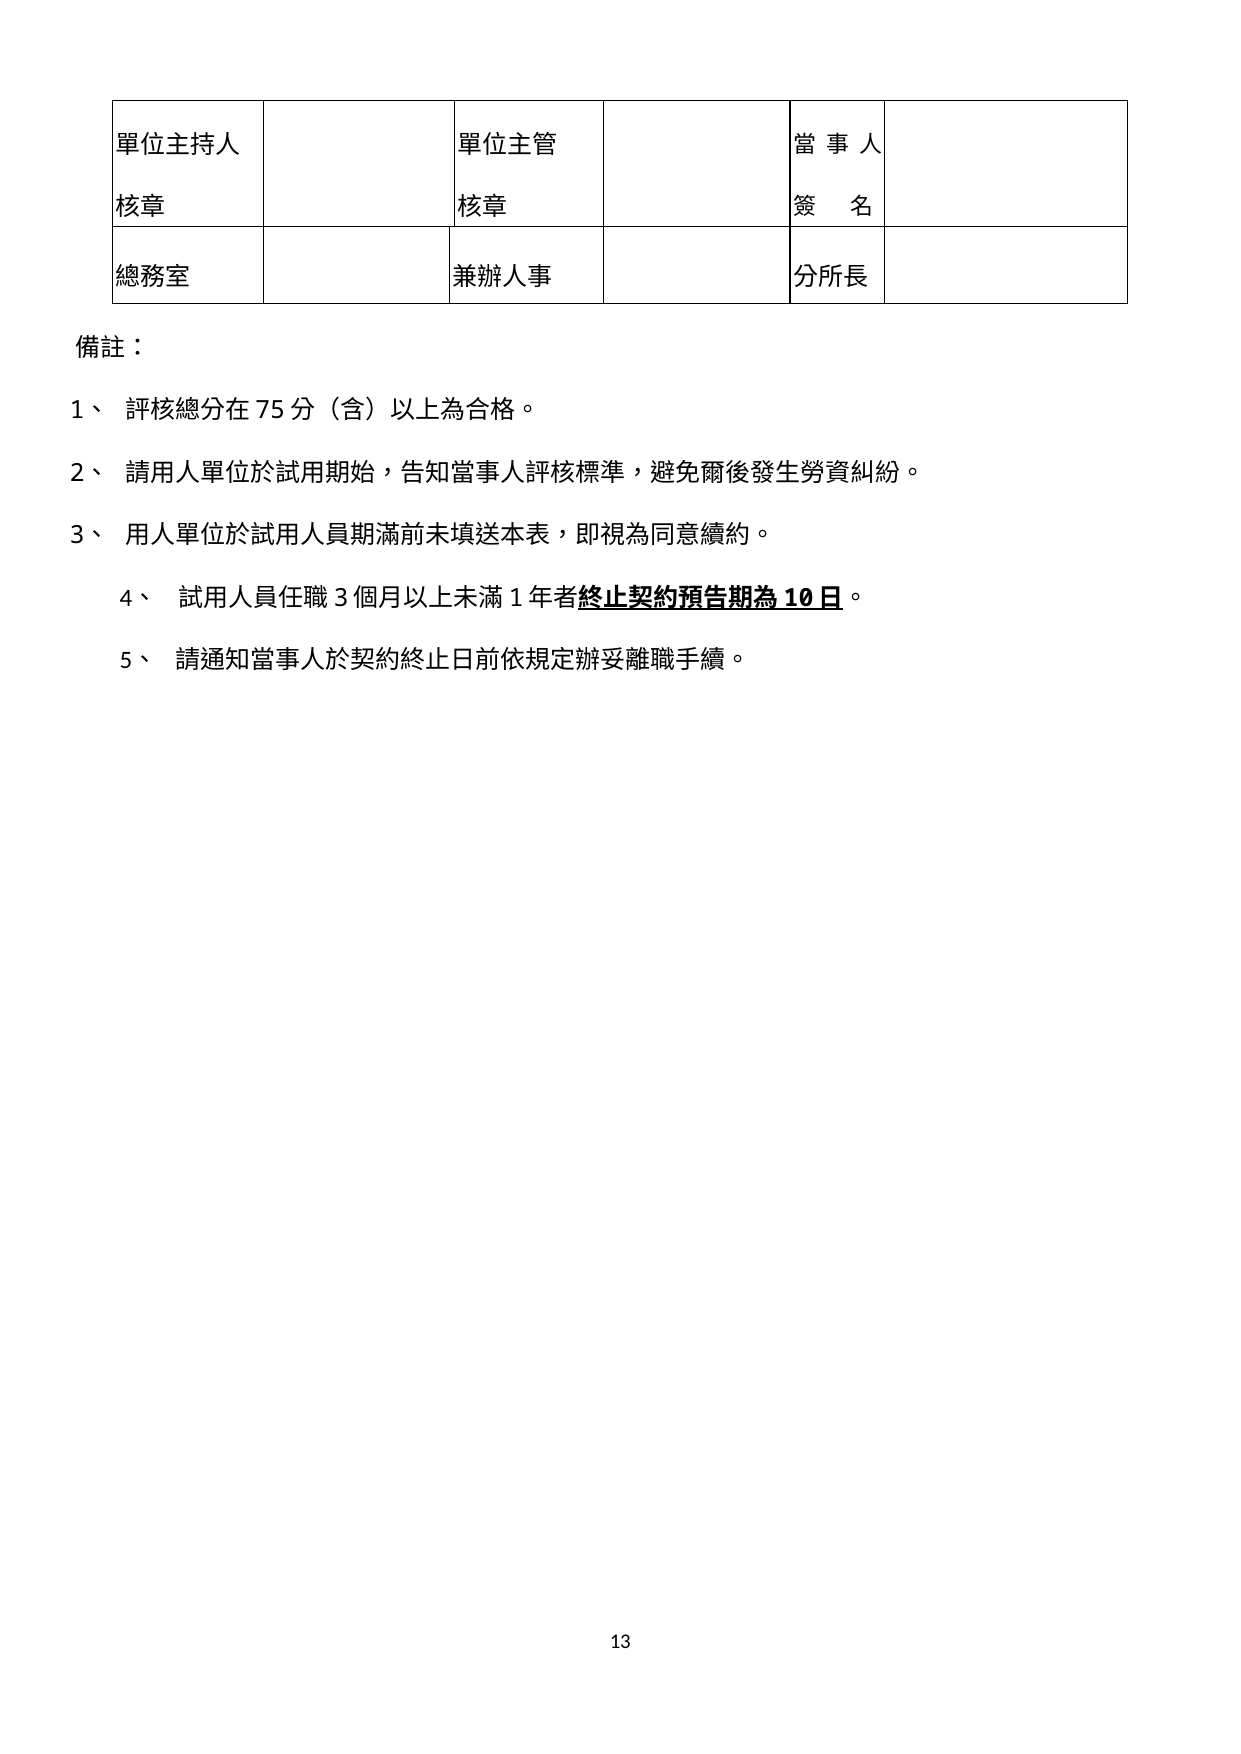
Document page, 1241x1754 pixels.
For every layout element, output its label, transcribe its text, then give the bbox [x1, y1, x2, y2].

table_cell 單位主管 核章 [455, 101, 603, 226]
table_cell 兼辦人事 [450, 227, 603, 302]
list 試用人員任職3個月以上未滿1年者終止契約預告期為10日。 [119, 553, 1165, 616]
list 請用人單位於試用期始，告知當事人評核標準，避免爾後發生勞資糾紛。 [69, 428, 1165, 491]
table_cell 分所長 [791, 227, 884, 302]
table_cell [604, 227, 789, 302]
table_cell [885, 227, 1127, 302]
table_cell 總務室 [113, 227, 263, 302]
table_cell 當事人簽 名 [791, 101, 884, 226]
list 評核總分在75分（含）以上為合格。 [69, 366, 1165, 428]
text 備註： [75, 303, 1165, 366]
list 請通知當事人於契約終止日前依規定辦妥離職手續。 [75, 616, 1165, 678]
table_cell [885, 101, 1127, 226]
table_cell [264, 227, 449, 302]
table_cell [604, 101, 789, 226]
table_cell 單位主持人 核章 [113, 101, 263, 226]
list 用人單位於試用人員期滿前未填送本表，即視為同意續約。 [69, 491, 1165, 553]
table_cell [264, 101, 454, 226]
